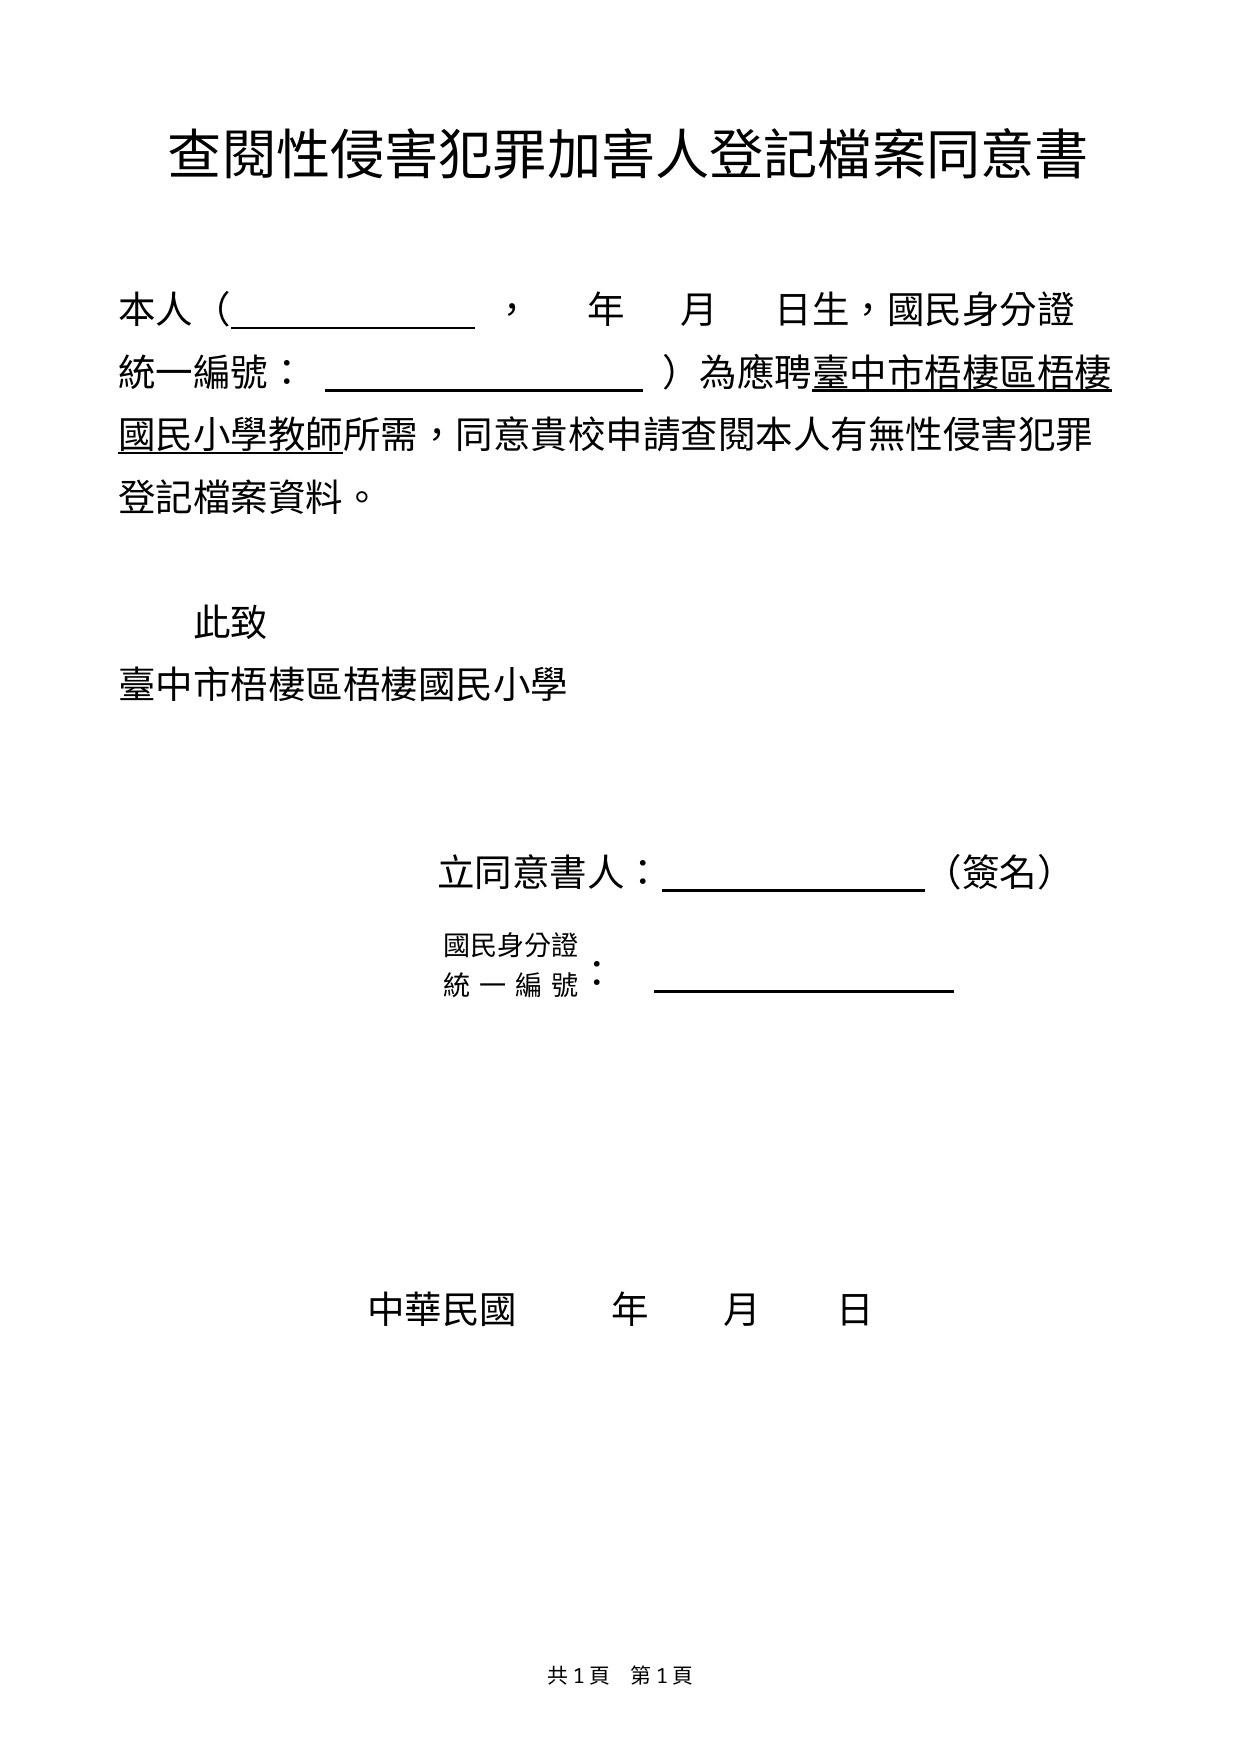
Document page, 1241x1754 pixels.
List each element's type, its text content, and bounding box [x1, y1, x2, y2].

text 統一編號： ）為應聘臺中市梧棲區梧棲國民小學教師所需，同意貴校申請查閱本人有無性侵害犯罪登記檔案資料。 [118, 328, 1122, 516]
text 臺中市梧棲區梧棲國民小學 [118, 641, 1122, 703]
text 此致 [118, 578, 1122, 641]
text 查閱性侵害犯罪加害人登記檔案同意書 [118, 78, 1138, 203]
text 本人（ ， 年 月 日生，國民身分證 [118, 266, 1122, 328]
text 國民身分證統一編號： [118, 891, 1122, 1016]
text 立同意書人： （簽名） [118, 828, 1122, 891]
text 中華民國 年 月 日 [118, 1266, 1122, 1328]
